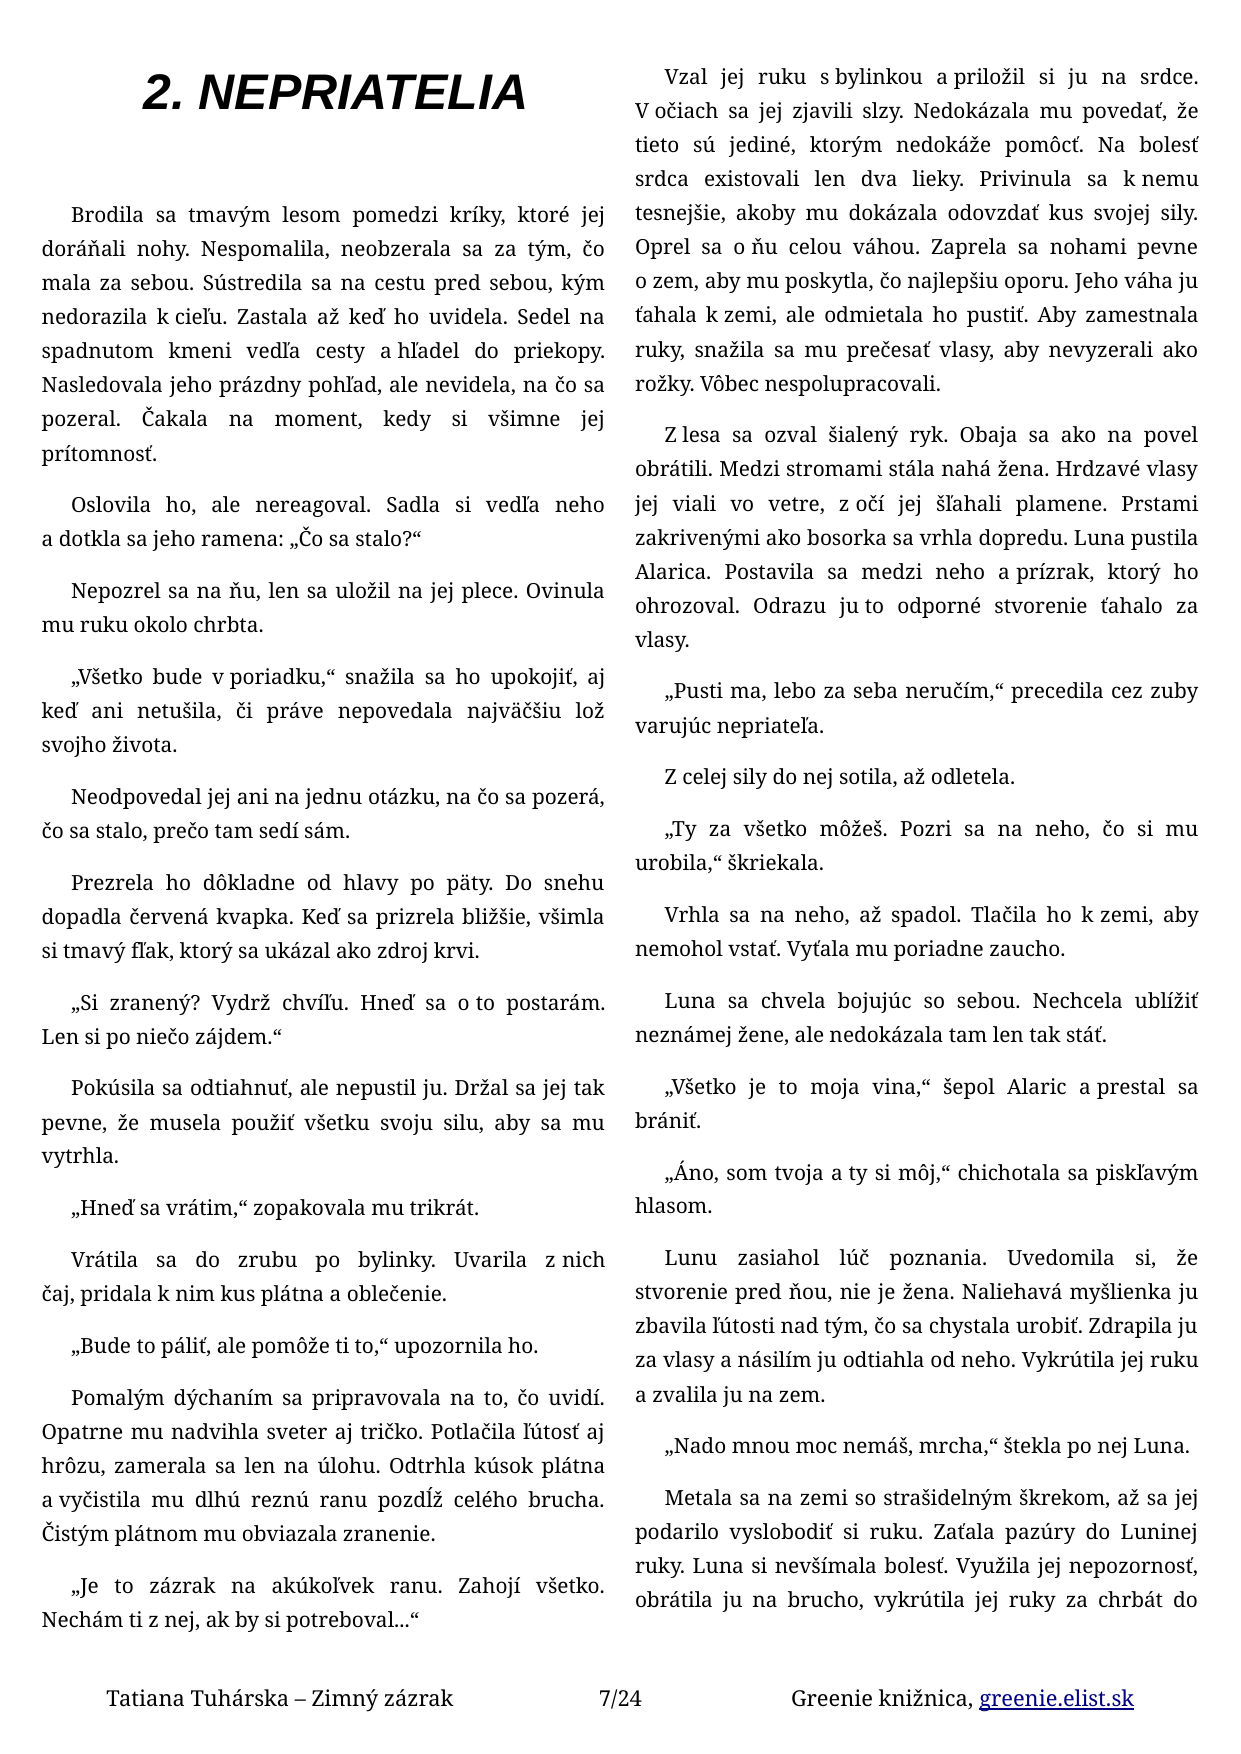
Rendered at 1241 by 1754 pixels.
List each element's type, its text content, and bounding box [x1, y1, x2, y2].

text „Všetko je to moja vina,“ šepol Alaric a prestal sa brániť. [635, 1072, 1199, 1134]
text „Si zranený? Vydrž chvíľu. Hneď sa o to postarám. Len si po niečo zájdem.“ [41, 988, 605, 1050]
text „Nado mnou moc nemáš, mrcha,“ štekla po nej Luna. [635, 1431, 1199, 1460]
text Nepozrel sa na ňu, len sa uložil na jej plece. Ovinula mu ruku okolo chrbta. [41, 576, 605, 639]
text Oslovila ho, ale nereagoval. Sadla si vedľa neho a dotkla sa jeho ramena: „Čo sa stalo?“ [41, 490, 605, 553]
text Z celej sily do nej sotila, až odletela. [635, 762, 1199, 791]
subtitle 2. NEPRIATELIA [71, 62, 605, 120]
text „Áno, som tvoja a ty si môj,“ chichotala sa piskľavým hlasom. [635, 1158, 1199, 1220]
text „Všetko bude v poriadku,“ snažila sa ho upokojiť, aj keď ani netušila, či práve nepovedala najväčšiu lož svojho života. [41, 662, 605, 759]
text Pomalým dýchaním sa pripravovala na to, čo uvidí. Opatrne mu nadvihla sveter aj tričko. Potlačila ľútosť aj hrôzu, zamerala sa len na úlohu. Odtrhla kúsok plátna a vyčistila mu dlhú reznú ranu pozdĺž celého brucha. Čistým plátnom mu obviazala zranenie. [41, 1383, 605, 1547]
text „Bude to páliť, ale pomôže ti to,“ upozornila ho. [41, 1331, 605, 1359]
text Pokúsila sa odtiahnuť, ale nepustil ju. Držal sa jej tak pevne, že musela použiť všetku svoju silu, aby sa mu vytrhla. [41, 1073, 605, 1170]
text Vrhla sa na neho, až spadol. Tlačila ho k zemi, aby nemohol vstať. Vyťala mu poriadne zaucho. [635, 900, 1199, 963]
text Brodila sa tmavým lesom pomedzi kríky, ktoré jej doráňali nohy. Nespomalila, neobzerala sa za tým, čo mala za sebou. Sústredila sa na cestu pred sebou, kým nedorazila k cieľu. Zastala až keď ho uvidela. Sedel na spadnutom kmeni vedľa cesty a hľadel do priekopy. Nasledovala jeho prázdny pohľad, ale nevidela, na čo sa pozeral. Čakala na moment, kedy si všimne jej prítomnosť. [41, 200, 605, 467]
text Luna sa chvela bojujúc so sebou. Nechcela ublížiť neznámej žene, ale nedokázala tam len tak stáť. [635, 986, 1199, 1048]
text Vrátila sa do zrubu po bylinky. Uvarila z nich čaj, pridala k nim kus plátna a oblečenie. [41, 1245, 605, 1308]
text Prezrela ho dôkladne od hlavy po päty. Do snehu dopadla červená kvapka. Keď sa prizrela bližšie, všimla si tmavý fľak, ktorý sa ukázal ako zdroj krvi. [41, 868, 605, 964]
text Neodpovedal jej ani na jednu otázku, na čo sa pozerá, čo sa stalo, prečo tam sedí sám. [41, 782, 605, 844]
text Metala sa na zemi so strašidelným škrekom, až sa jej podarilo vyslobodiť si ruku. Zaťala pazúry do Luninej ruky. Luna si nevšímala bolesť. Využila jej nepozornosť, obrátila ju na brucho, vykrútila jej ruky za chrbát do [635, 1483, 1199, 1614]
text „Ty za všetko môžeš. Pozri sa na neho, čo si mu urobila,“ škriekala. [635, 814, 1199, 877]
text „Pusti ma, lebo za seba neručím,“ precedila cez zuby varujúc nepriateľa. [635, 677, 1199, 739]
text „Hneď sa vrátim,“ zopakovala mu trikrát. [41, 1193, 605, 1222]
text Lunu zasiahol lúč poznania. Uvedomila si, že stvorenie pred ňou, nie je žena. Naliehavá myšlienka ju zbavila ľútosti nad tým, čo sa chystala urobiť. Zdrapila ju za vlasy a násilím ju odtiahla od neho. Vykrútila jej ruku a zvalila ju na zem. [635, 1243, 1199, 1408]
text Vzal jej ruku s bylinkou a priložil si ju na srdce. V očiach sa jej zjavili slzy. Nedokázala mu povedať, že tieto sú jediné, ktorým nedokáže pomôcť. Na bolesť srdca existovali len dva lieky. Privinula sa k nemu tesnejšie, akoby mu dokázala odovzdať kus svojej sily. Oprel sa o ňu celou váhou. Zaprela sa nohami pevne o zem, aby mu poskytla, čo najlepšiu oporu. Jeho váha ju ťahala k zemi, ale odmietala ho pustiť. Aby zamestnala ruky, snažila sa mu prečesať vlasy, aby nevyzerali ako rožky. Vôbec nespolupracovali. [635, 62, 1199, 397]
text „Je to zázrak na akúkoľvek ranu. Zahojí všetko. Nechám ti z nej, ak by si potreboval...“ [41, 1571, 605, 1633]
text Z lesa sa ozval šialený ryk. Obaja sa ako na povel obrátili. Medzi stromami stála nahá žena. Hrdzavé vlasy jej viali vo vetre, z očí jej šľahali plamene. Prstami zakrivenými ako bosorka sa vrhla dopredu. Luna pustila Alarica. Postavila sa medzi neho a prízrak, ktorý ho ohrozoval. Odrazu ju to odporné stvorenie ťahalo za vlasy. [635, 421, 1199, 653]
